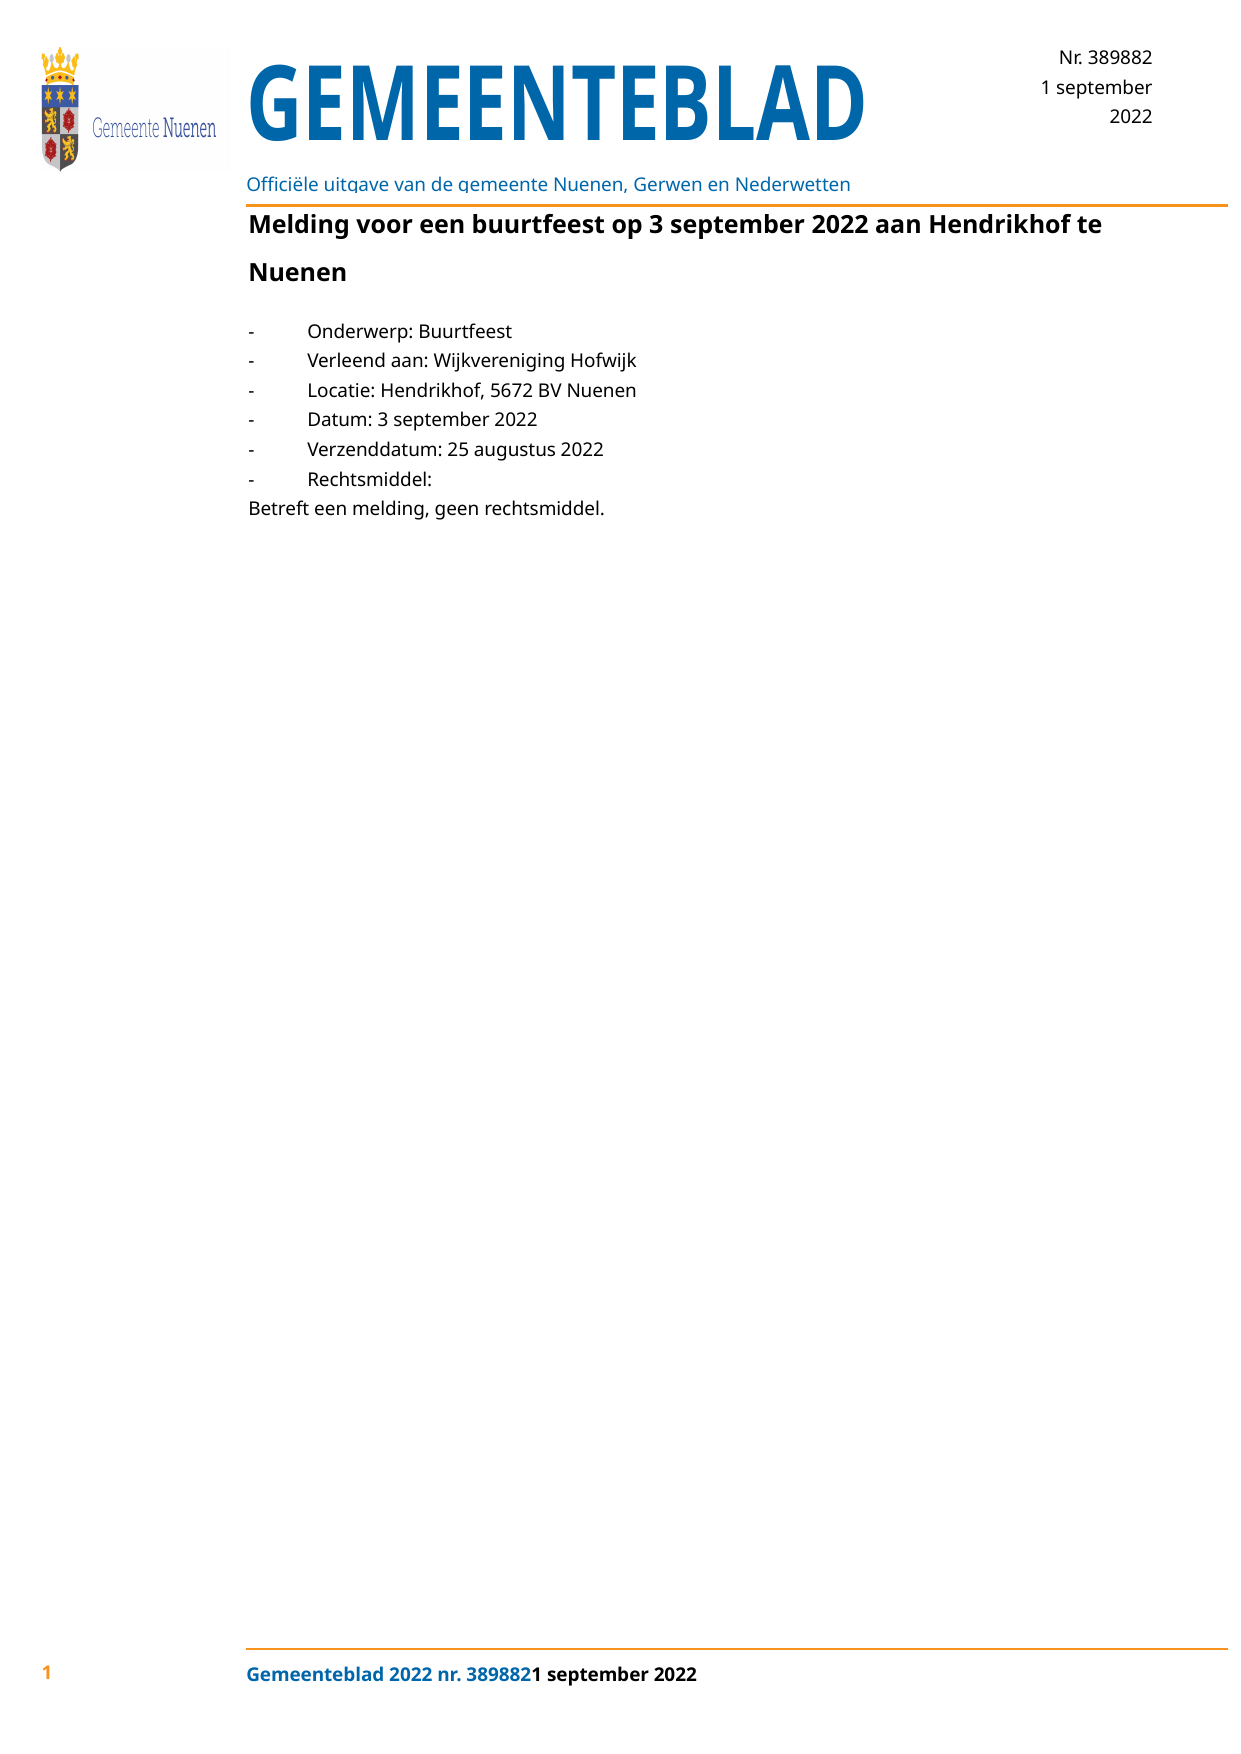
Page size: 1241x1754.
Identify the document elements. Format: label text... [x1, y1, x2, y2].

text Betreft een melding, geen rechtsmiddel. [248, 495, 1152, 521]
list Verzenddatum: 25 augustus 2022 [248, 436, 1152, 462]
list Verleend aan: Wijkvereniging Hofwijk [248, 347, 1152, 373]
text Melding voor een buurtfeest op 3 september 2022 aan Hendrikhof te Nuenen [248, 207, 1152, 288]
list Locatie: Hendrikhof, 5672 BV Nuenen [248, 377, 1152, 403]
list Rechtsmiddel: [248, 466, 1152, 492]
list Onderwerp: Buurtfeest [248, 318, 1152, 344]
picture [41, 47, 231, 172]
list Datum: 3 september 2022 [248, 407, 1152, 432]
